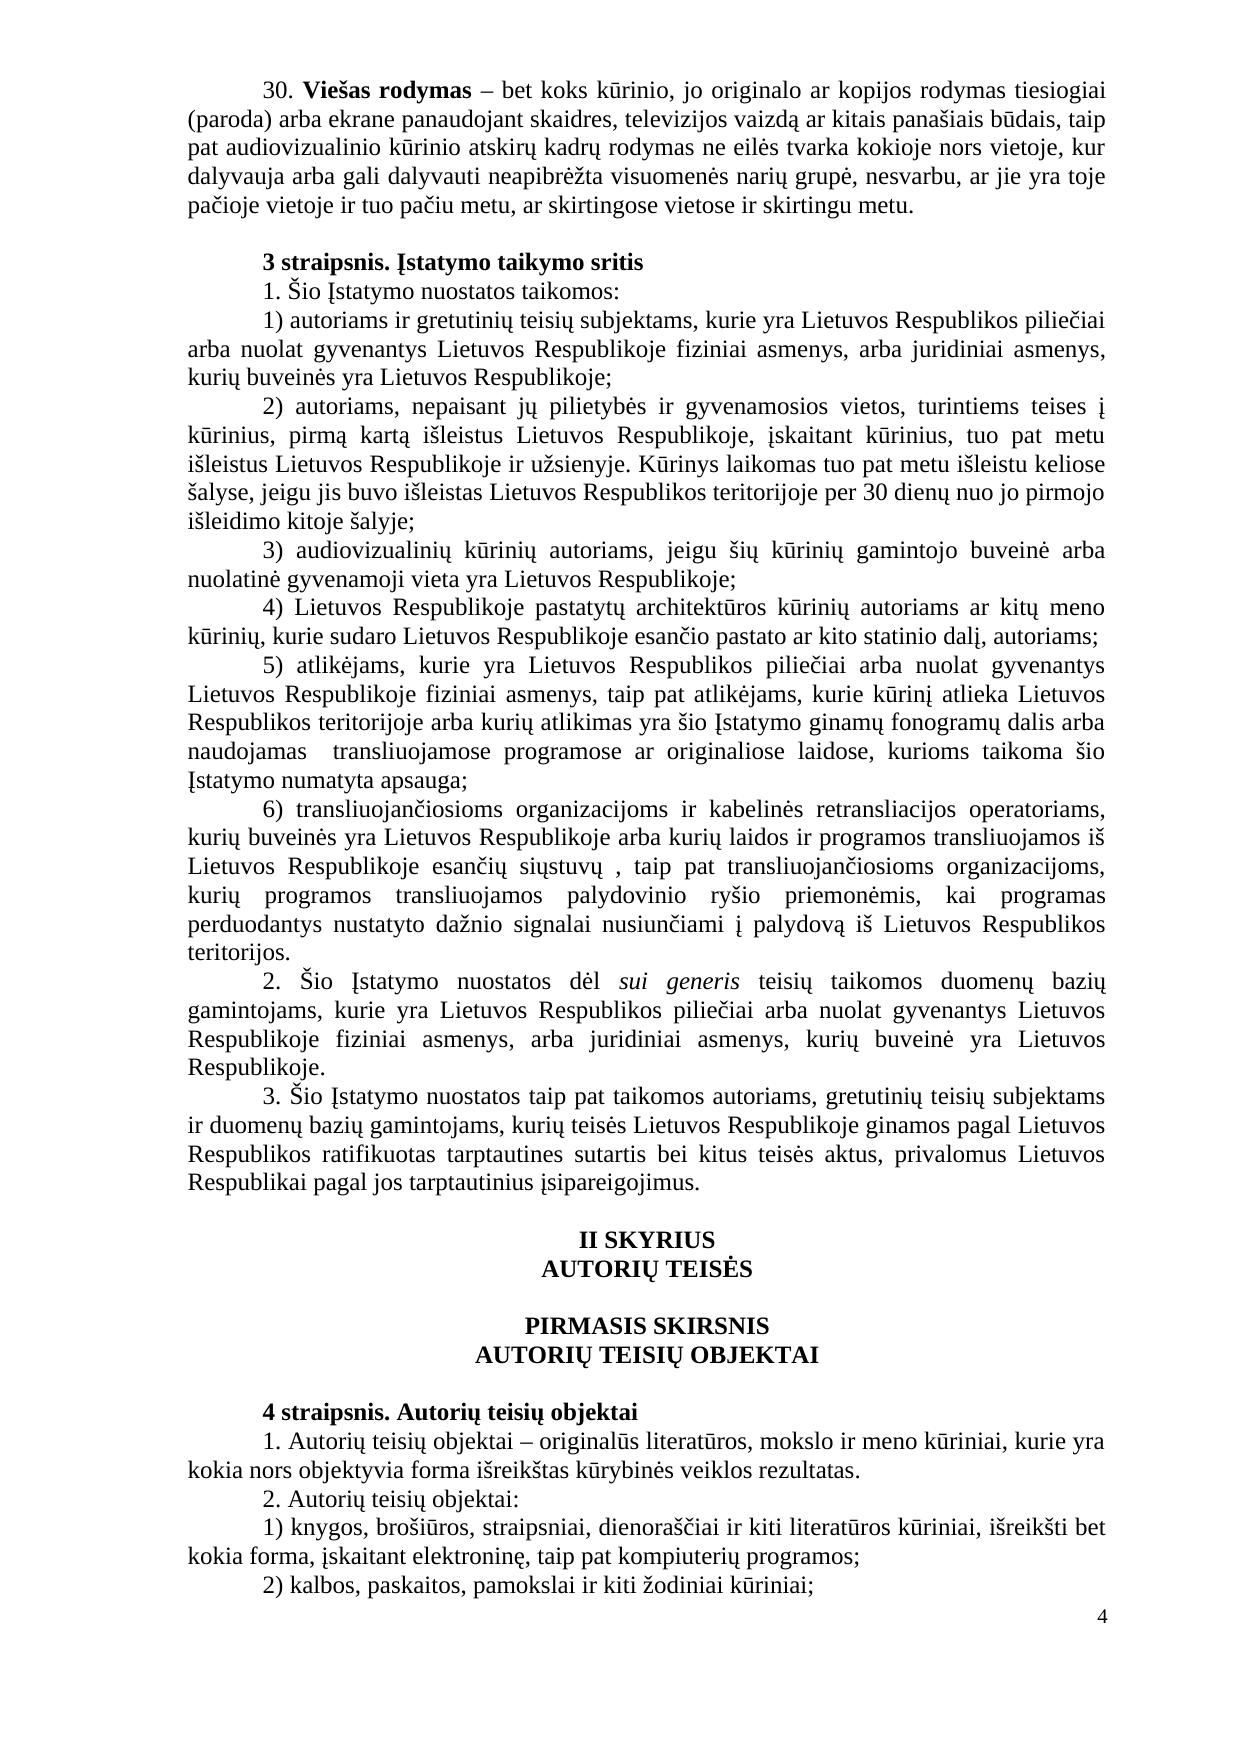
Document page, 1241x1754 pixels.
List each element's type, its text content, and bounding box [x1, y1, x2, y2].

text 1. Autorių teisių objektai – originalūs literatūros, mokslo ir meno kūriniai, kurie yra kokia nors objektyvia forma išreikštas kūrybinės veiklos rezultatas. [187, 1426, 1107, 1484]
text 4 straipsnis. Autorių teisių objektai [187, 1397, 1107, 1426]
text 2. Autorių teisių objektai: [187, 1484, 1107, 1512]
text AUTORIŲ TEISIŲ OBJEKTAI [187, 1340, 1107, 1369]
text 4) Lietuvos Respublikoje pastatytų architektūros kūrinių autoriams ar kitų meno kūrinių, kurie sudaro Lietuvos Respublikoje esančio pastato ar kito statinio dalį, autoriams; [187, 592, 1106, 650]
text PIRMASIS SKIRSNIS [187, 1311, 1107, 1340]
text AUTORIŲ TEISĖS [187, 1254, 1107, 1282]
text 6) transliuojančiosioms organizacijoms ir kabelinės retransliacijos operatoriams, kurių buveinės yra Lietuvos Respublikoje arba kurių laidos ir programos transliuojamos iš Lietuvos Respublikoje esančių siųstuvų , taip pat transliuojančiosioms organizacijoms, kurių programos transliuojamos palydovinio ryšio priemonėmis, kai programas perduodantys nustatyto dažnio signalai nusiunčiami į palydovą iš Lietuvos Respublikos teritorijos. [187, 794, 1107, 966]
text 1) knygos, brošiūros, straipsniai, dienoraščiai ir kiti literatūros kūriniai, išreikšti bet kokia forma, įskaitant elektroninę, taip pat kompiuterių programos; [187, 1512, 1107, 1570]
text 1) autoriams ir gretutinių teisių subjektams, kurie yra Lietuvos Respublikos piliečiai arba nuolat gyvenantys Lietuvos Respublikoje fiziniai asmenys, arba juridiniai asmenys, kurių buveinės yra Lietuvos Respublikoje; [187, 305, 1107, 391]
text 2) autoriams, nepaisant jų pilietybės ir gyvenamosios vietos, turintiems teises į kūrinius, pirmą kartą išleistus Lietuvos Respublikoje, įskaitant kūrinius, tuo pat metu išleistus Lietuvos Respublikoje ir užsienyje. Kūrinys laikomas tuo pat metu išleistu keliose šalyse, jeigu jis buvo išleistas Lietuvos Respublikos teritorijoje per 30 dienų nuo jo pirmojo išleidimo kitoje šalyje; [187, 391, 1106, 535]
text 30. Viešas rodymas – bet koks kūrinio, jo originalo ar kopijos rodymas tiesiogiai (paroda) arba ekrane panaudojant skaidres, televizijos vaizdą ar kitais panašiais būdais, taip pat audiovizualinio kūrinio atskirų kadrų rodymas ne eilės tvarka kokioje nors vietoje, kur dalyvauja arba gali dalyvauti neapibrėžta visuomenės narių grupė, nesvarbu, ar jie yra toje pačioje vietoje ir tuo pačiu metu, ar skirtingose vietose ir skirtingu metu. [187, 75, 1107, 219]
text 3 straipsnis. Įstatymo taikymo sritis [187, 247, 1107, 276]
text 5) atlikėjams, kurie yra Lietuvos Respublikos piliečiai arba nuolat gyvenantys Lietuvos Respublikoje fiziniai asmenys, taip pat atlikėjams, kurie kūrinį atlieka Lietuvos Respublikos teritorijoje arba kurių atlikimas yra šio Įstatymo ginamų fonogramų dalis arba naudojamas transliuojamose programose ar originaliose laidose, kurioms taikoma šio Įstatymo numatyta apsauga; [187, 650, 1106, 794]
text 1. Šio Įstatymo nuostatos taikomos: [187, 276, 1107, 305]
text 3) audiovizualinių kūrinių autoriams, jeigu šių kūrinių gamintojo buveinė arba nuolatinė gyvenamoji vieta yra Lietuvos Respublikoje; [187, 535, 1107, 592]
text II SKYRIUS [187, 1225, 1106, 1254]
text 2) kalbos, paskaitos, pamokslai ir kiti žodiniai kūriniai; [187, 1570, 1107, 1599]
text 2. Šio Įstatymo nuostatos dėl sui generis teisių taikomos duomenų bazių gamintojams, kurie yra Lietuvos Respublikos piliečiai arba nuolat gyvenantys Lietuvos Respublikoje fiziniai asmenys, arba juridiniai asmenys, kurių buveinė yra Lietuvos Respublikoje. [187, 966, 1107, 1081]
text 3. Šio Įstatymo nuostatos taip pat taikomos autoriams, gretutinių teisių subjektams ir duomenų bazių gamintojams, kurių teisės Lietuvos Respublikoje ginamos pagal Lietuvos Respublikos ratifikuotas tarptautines sutartis bei kitus teisės aktus, privalomus Lietuvos Respublikai pagal jos tarptautinius įsipareigojimus. [187, 1081, 1106, 1196]
